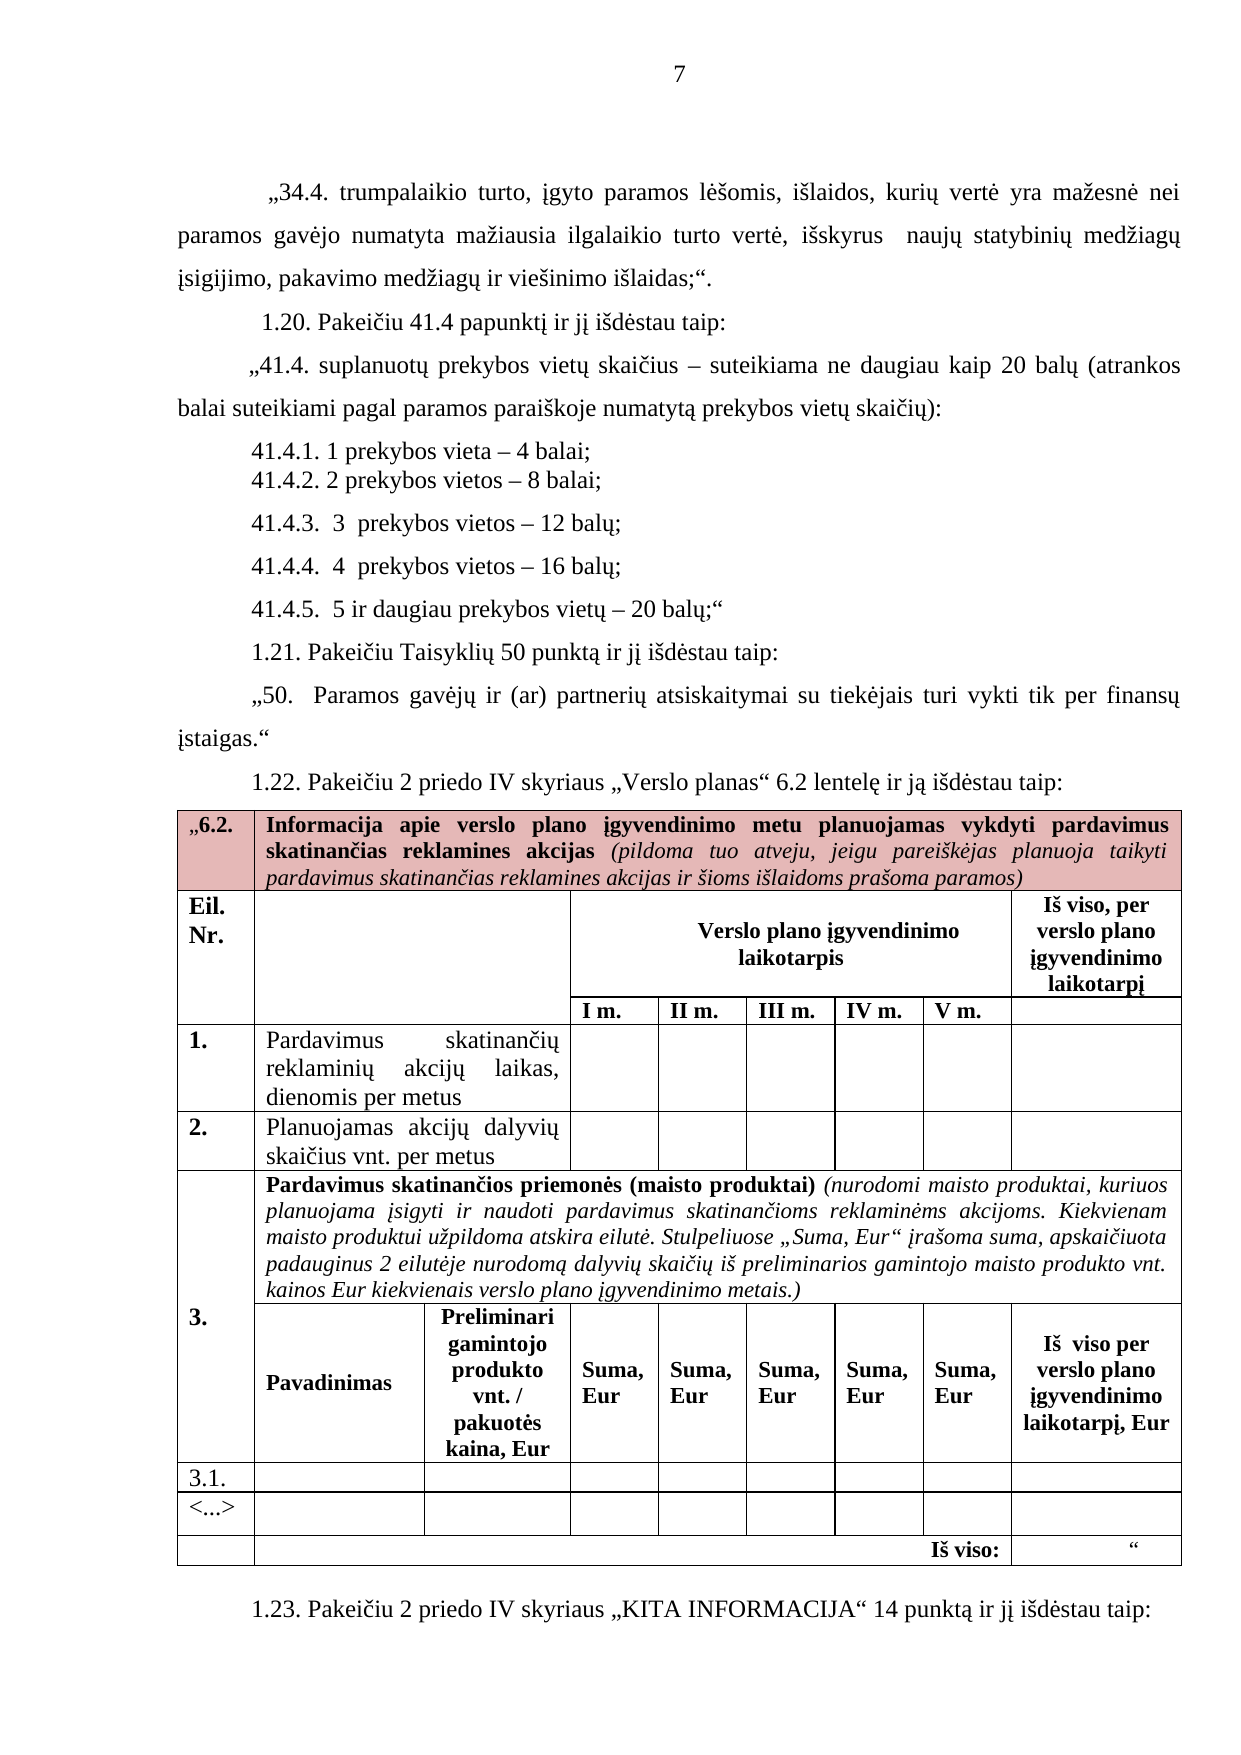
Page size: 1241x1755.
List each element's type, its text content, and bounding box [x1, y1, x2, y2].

table_cell Iš viso: [255, 1536, 1011, 1564]
table_cell [924, 1493, 1011, 1535]
text 1.21. Pakeičiu Taisyklių 50 punktą ir jį išdėstau taip: [251, 637, 1181, 666]
table_cell [1012, 1112, 1181, 1169]
table_cell Suma, Eur [924, 1304, 1011, 1462]
text 41.4.1. 1 prekybos vieta – 4 balai; [251, 436, 1181, 465]
table_cell [924, 1463, 1011, 1491]
table_cell [747, 1025, 834, 1111]
table_cell Planuojamas akcijų dalyvių skaičius vnt. per metus [255, 1112, 570, 1169]
table_cell 3.1. [178, 1463, 254, 1491]
table_cell [425, 1463, 570, 1491]
table_cell V m. [924, 998, 1011, 1024]
table_cell [425, 1493, 570, 1535]
table_cell III m. [747, 998, 834, 1024]
table_cell [571, 1112, 658, 1169]
table_cell [659, 1112, 746, 1169]
table_cell [836, 1463, 923, 1491]
table_cell [178, 1536, 254, 1564]
table_cell [924, 1112, 1011, 1169]
table_cell “ [1012, 1536, 1181, 1564]
table_cell Pardavimus skatinančios priemonės (maisto produktai) (nurodomi maisto produktai, kuriuos planuojama įsigyti ir naudoti pardavimus skatinančioms reklaminėms akcijoms. Kiekvienam maisto produktui užpildoma atskira eilutė. Stulpeliuose „Suma, Eur“ įrašoma suma, apskaičiuota padauginus 2 eilutėje nurodomą dalyvių skaičių iš preliminarios gamintojo maisto produkto vnt. kainos Eur kiekvienais verslo plano įgyvendinimo metais.) [255, 1171, 1181, 1302]
table_cell Verslo plano įgyvendinimo laikotarpis [571, 891, 1011, 996]
table_cell 1. [178, 1025, 254, 1111]
table_cell Pavadinimas [255, 1304, 424, 1462]
table_cell Suma, Eur [836, 1304, 923, 1462]
text 41.4.3. 3 prekybos vietos – 12 balų; [251, 508, 1181, 537]
table_cell Suma, Eur [571, 1304, 658, 1462]
table_header Informacija apie verslo plano įgyvendinimo metu planuojamas vykdyti pardavimus skatinančias reklamines akcijas (pildoma tuo atveju, jeigu pareiškėjas planuoja taikyti pardavimus skatinančias reklamines akcijas ir šioms išlaidoms prašoma paramos) [255, 811, 1181, 890]
table_cell [1012, 1493, 1181, 1535]
table_cell [659, 1493, 746, 1535]
table_cell <...> [178, 1493, 254, 1535]
table_cell [571, 1463, 658, 1491]
text 41.4.4. 4 prekybos vietos – 16 balų; [251, 551, 1181, 580]
text „34.4. trumpalaikio turto, įgyto paramos lėšomis, išlaidos, kurių vertė yra mažesnė nei paramos gavėjo numatyta mažiausia ilgalaikio turto vertė, išskyrus naujų statybinių medžiagų įsigijimo, pakavimo medžiagų ir viešinimo išlaidas;“. [177, 177, 1181, 292]
table_cell Eil. Nr. [178, 891, 254, 1024]
table_cell [659, 1025, 746, 1111]
table_cell [747, 1493, 834, 1535]
table_cell IV m. [836, 998, 923, 1024]
table_cell Iš viso per verslo plano įgyvendinimo laikotarpį, Eur [1012, 1304, 1181, 1462]
table_cell [255, 1493, 424, 1535]
table_header „6.2. [178, 811, 254, 890]
table_cell Pardavimus skatinančių reklaminių akcijų laikas, dienomis per metus [255, 1025, 570, 1111]
table_cell Preliminari gamintojo produkto vnt. / pakuotės kaina, Eur [425, 1304, 570, 1462]
table_cell Suma, Eur [659, 1304, 746, 1462]
table_cell [924, 1025, 1011, 1111]
text 1.20. Pakeičiu 41.4 papunktį ir jį išdėstau taip: [177, 307, 1181, 335]
table_cell [836, 1493, 923, 1535]
text 41.4.2. 2 prekybos vietos – 8 balai; [251, 465, 1181, 493]
table_cell II m. [659, 998, 746, 1024]
table_cell [836, 1112, 923, 1169]
text „50. Paramos gavėjų ir (ar) partnerių atsiskaitymai su tiekėjais turi vykti tik per finansų įstaigas.“ [177, 680, 1181, 752]
table_cell [571, 1493, 658, 1535]
table_cell I m. [571, 998, 658, 1024]
table_cell [1012, 1025, 1181, 1111]
table_cell [747, 1112, 834, 1169]
table_cell [1012, 998, 1181, 1024]
table_cell [1012, 1463, 1181, 1491]
table_cell [571, 1025, 658, 1111]
table_cell Iš viso, per verslo plano įgyvendinimo laikotarpį [1012, 891, 1181, 996]
table_cell [255, 891, 570, 1024]
table_cell 2. [178, 1112, 254, 1169]
table_cell Suma, Eur [747, 1304, 834, 1462]
table_cell [255, 1463, 424, 1491]
table_cell 3. [178, 1171, 254, 1462]
text 1.23. Pakeičiu 2 priedo IV skyriaus „KITA INFORMACIJA“ 14 punktą ir jį išdėstau taip: [251, 1594, 1181, 1623]
text 1.22. Pakeičiu 2 priedo IV skyriaus „Verslo planas“ 6.2 lentelę ir ją išdėstau taip: [251, 767, 1181, 795]
text „41.4. suplanuotų prekybos vietų skaičius – suteikiama ne daugiau kaip 20 balų (atrankos balai suteikiami pagal paramos paraiškoje numatytą prekybos vietų skaičių): [177, 350, 1181, 422]
table_cell [747, 1463, 834, 1491]
table_cell [659, 1463, 746, 1491]
text 41.4.5. 5 ir daugiau prekybos vietų – 20 balų;“ [251, 594, 1181, 623]
table_cell [836, 1025, 923, 1111]
